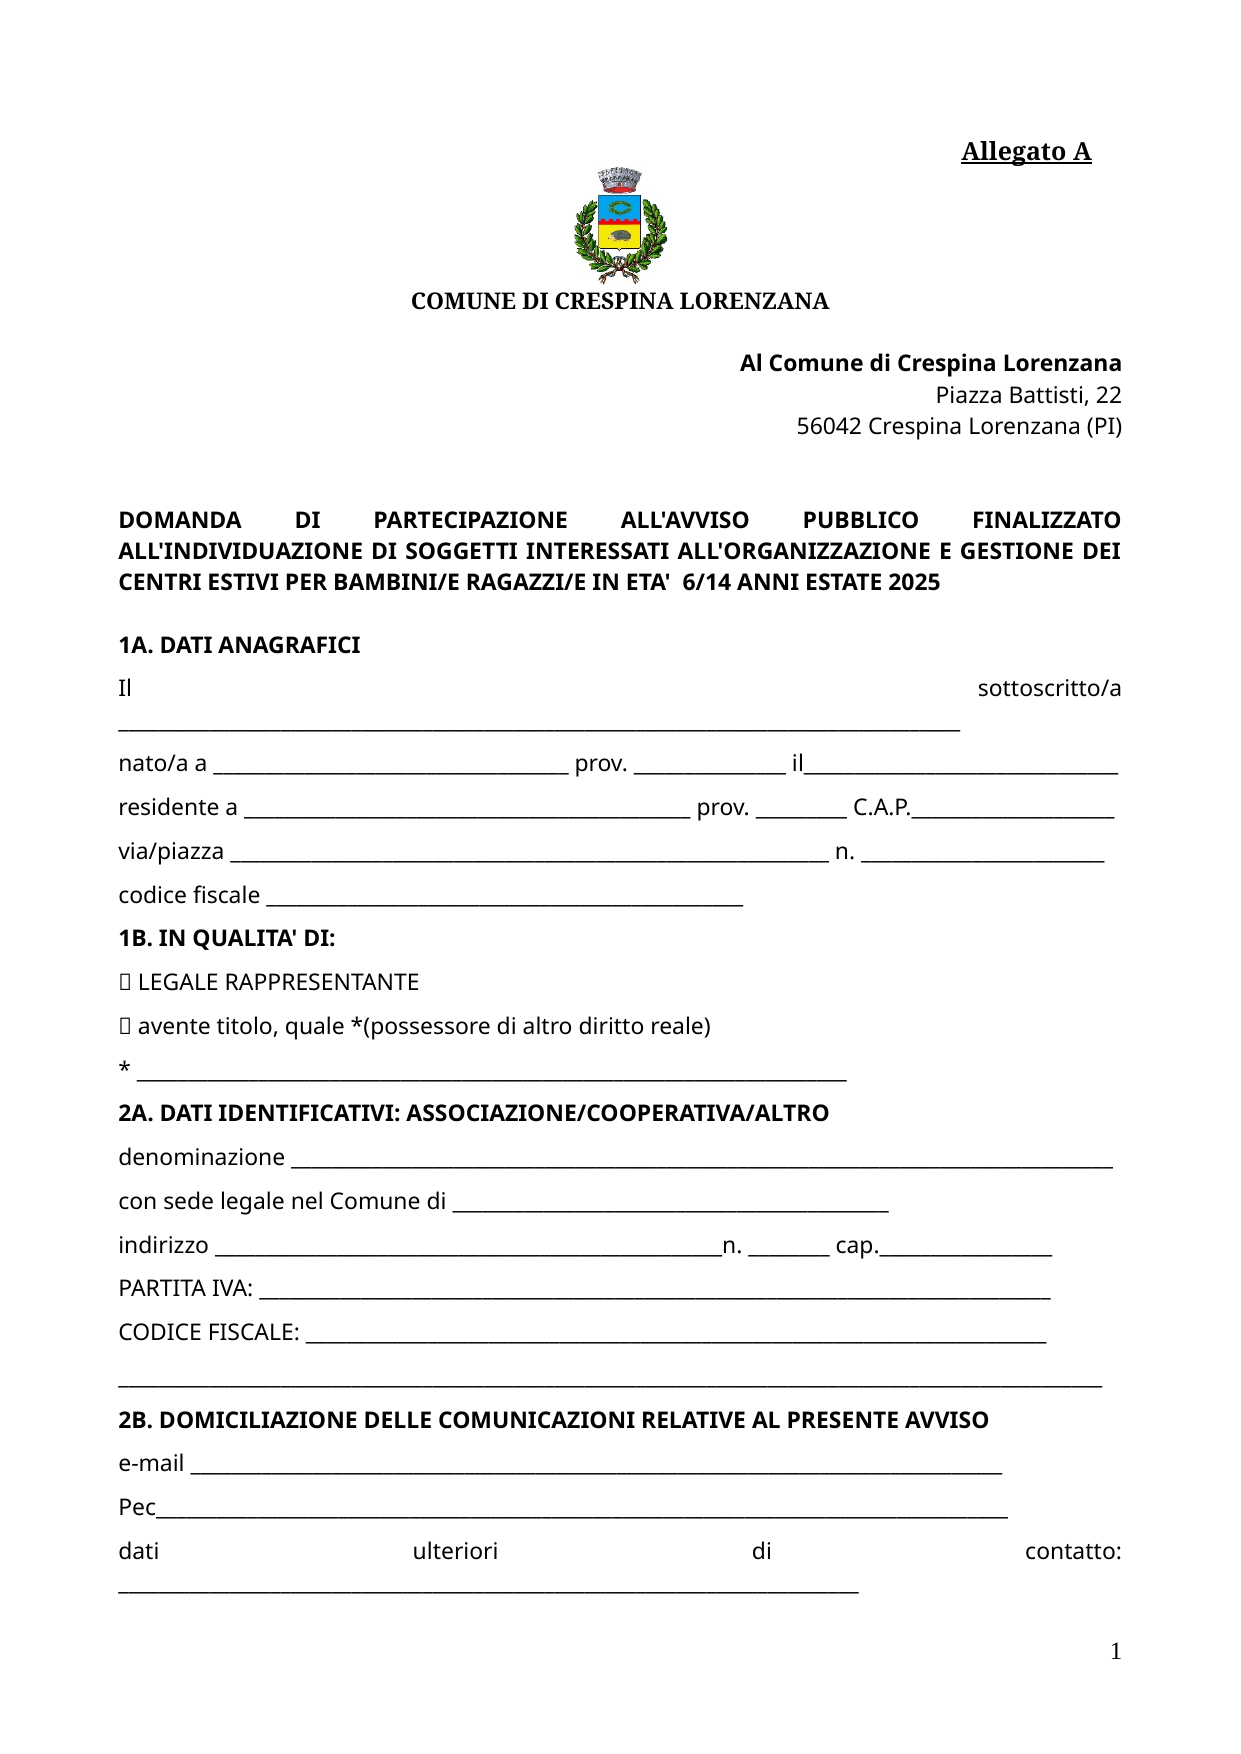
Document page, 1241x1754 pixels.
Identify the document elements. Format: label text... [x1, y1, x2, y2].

text Allegato A [118, 133, 1122, 168]
text codice fiscale _______________________________________________ [118, 878, 1122, 910]
text DOMANDA DI PARTECIPAZIONE ALL'AVVISO PUBBLICO FINALIZZATO ALL'INDIVIDUAZIONE DI SOGGETTI INTERESSATI ALL'ORGANIZZAZIONE E GESTIONE DEI CENTRI ESTIVI PER BAMBINI/E RAGAZZI/E IN ETA' 6/14 ANNI ESTATE 2025 [118, 503, 1122, 597]
text 56042 Crespina Lorenzana (PI) [118, 410, 1122, 441]
text PARTITA IVA: ______________________________________________________________________________ [118, 1272, 1122, 1303]
text denominazione _________________________________________________________________________________ [118, 1141, 1122, 1172]
text Al Comune di Crespina Lorenzana [118, 347, 1122, 378]
text  LEGALE RAPPRESENTANTE [118, 966, 1122, 997]
text dati ulteriori di contatto: _________________________________________________________________________ [118, 1535, 1122, 1597]
text nato/a a ___________________________________ prov. _______________ il_______________________________ [118, 747, 1122, 778]
text 2B. DOMICILIAZIONE DELLE COMUNICAZIONI RELATIVE AL PRESENTE AVVISO [118, 1403, 1122, 1435]
text residente a ____________________________________________ prov. _________ C.A.P.____________________ [118, 791, 1122, 822]
text e-mail ________________________________________________________________________________ [118, 1447, 1122, 1478]
text con sede legale nel Comune di ___________________________________________ [118, 1185, 1122, 1216]
text Piazza Battisti, 22 [118, 378, 1122, 410]
text * ______________________________________________________________________ [118, 1053, 1122, 1085]
text Il sottoscritto/a ___________________________________________________________________________________ [118, 672, 1122, 735]
text 2A. DATI IDENTIFICATIVI: ASSOCIAZIONE/COOPERATIVA/ALTRO [118, 1097, 1122, 1128]
text indirizzo __________________________________________________n. ________ cap._________________ [118, 1228, 1122, 1260]
text via/piazza ___________________________________________________________ n. ________________________ [118, 835, 1122, 866]
text CODICE FISCALE: _________________________________________________________________________ [118, 1316, 1122, 1347]
text _________________________________________________________________________________________________ [118, 1360, 1122, 1391]
text COMUNE DI CRESPINA LORENZANA [118, 285, 1122, 316]
text 1B. IN QUALITA' DI: [118, 922, 1122, 953]
text  avente titolo, quale *(possessore di altro diritto reale) [118, 1010, 1122, 1041]
text Pec____________________________________________________________________________________ [118, 1491, 1122, 1522]
text 1A. DATI ANAGRAFICI [118, 628, 1122, 660]
